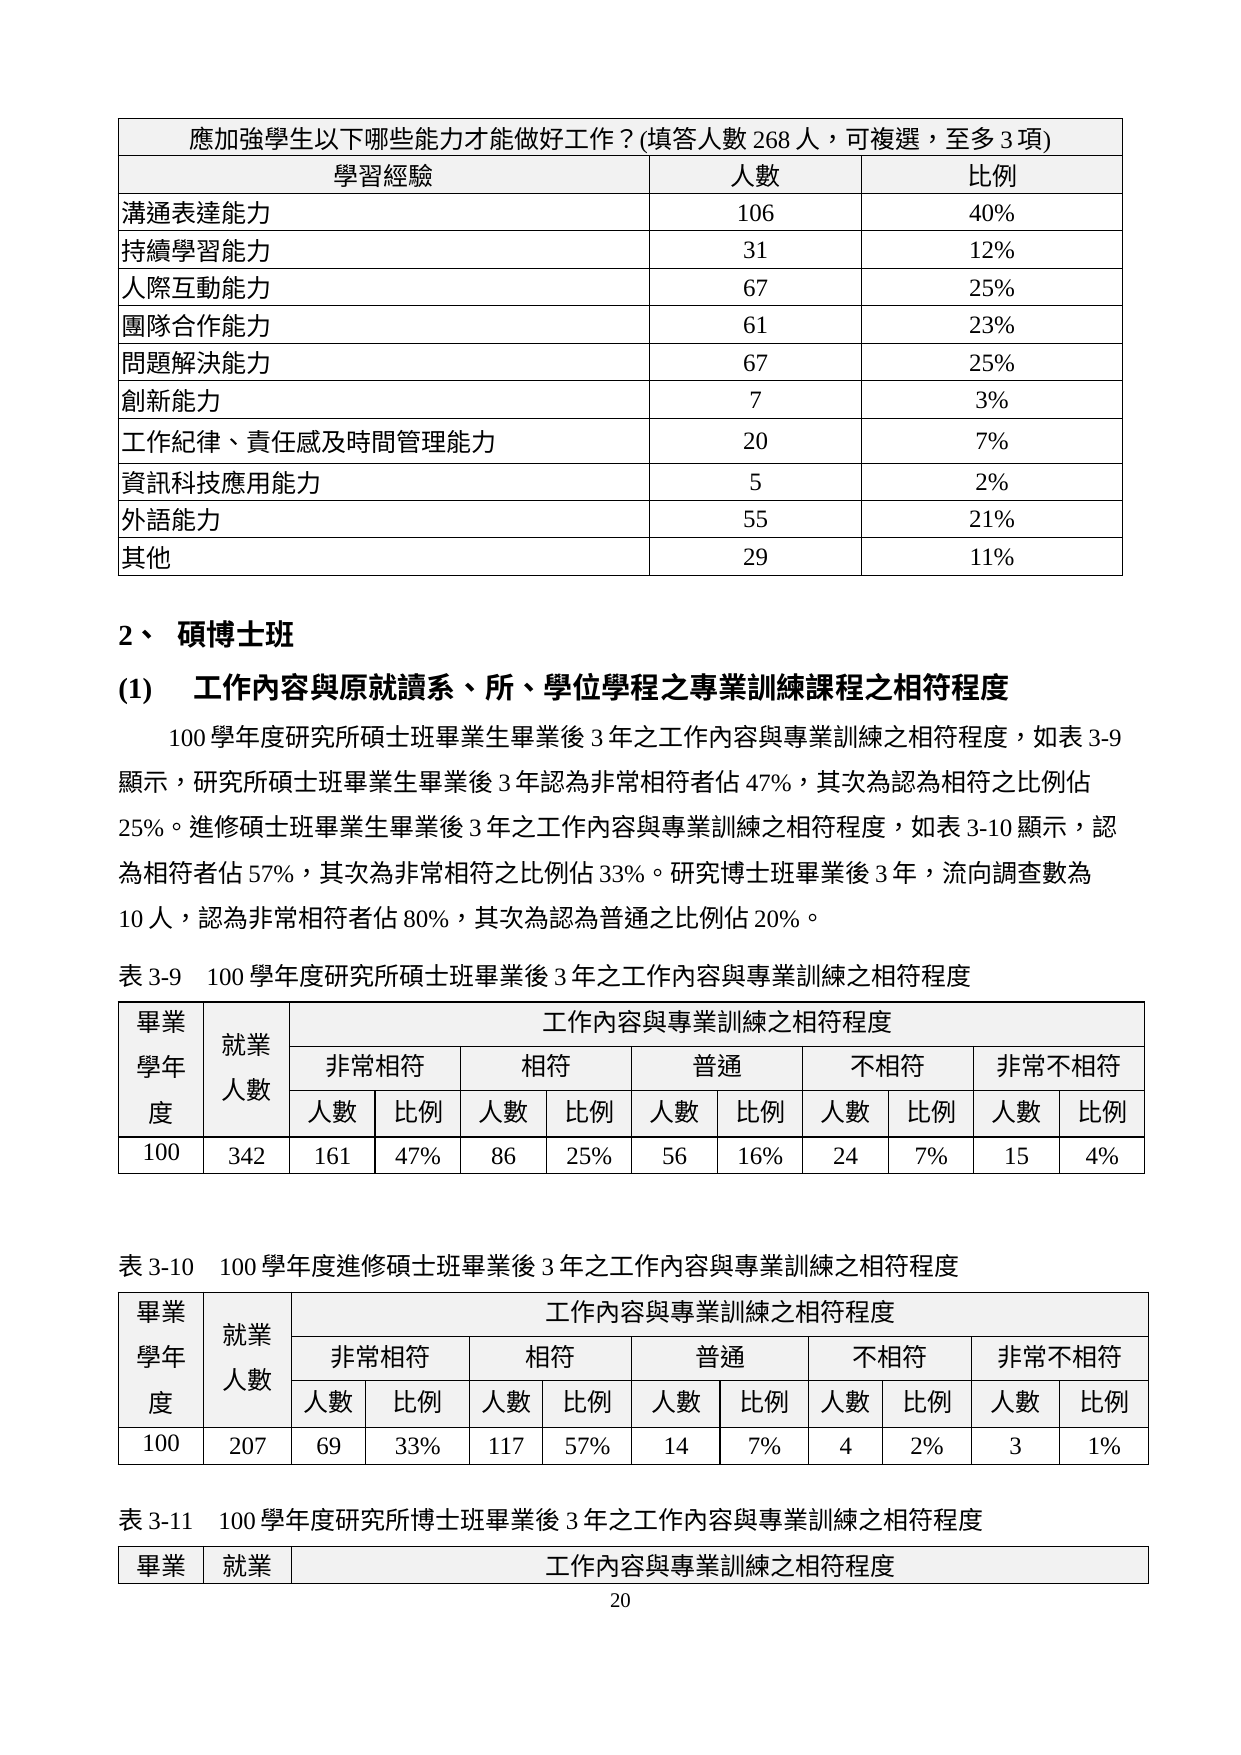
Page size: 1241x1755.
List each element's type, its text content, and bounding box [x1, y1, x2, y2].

table_cell 14 [632, 1428, 719, 1463]
table_cell 人數 [650, 156, 861, 193]
table_cell 67 [650, 269, 861, 305]
table_cell 人數 [461, 1091, 546, 1136]
table_cell 不相符 [803, 1047, 973, 1090]
table_cell 比例 [721, 1381, 808, 1427]
table_header 畢業 [119, 1547, 203, 1583]
table_cell 12% [862, 231, 1122, 268]
table_cell 67 [650, 344, 861, 380]
table_cell 其他 [119, 538, 649, 574]
table_cell 4 [809, 1428, 882, 1463]
table_cell 人數 [470, 1381, 542, 1427]
table_cell 普通 [632, 1047, 802, 1090]
table_cell 比例 [1060, 1381, 1148, 1427]
table_cell 25% [547, 1138, 631, 1173]
table_cell 比例 [1060, 1091, 1144, 1136]
table_cell 47% [376, 1138, 460, 1173]
list 碩博士班 [118, 611, 1122, 654]
table_cell 69 [292, 1428, 365, 1463]
table_cell 25% [862, 344, 1122, 380]
table_cell 人數 [292, 1381, 365, 1427]
table_header 就業 [204, 1547, 291, 1583]
table_cell 相符 [470, 1337, 631, 1380]
table_cell 55 [650, 501, 861, 537]
table_cell 86 [461, 1138, 546, 1173]
table_cell 29 [650, 538, 861, 574]
table_cell 比例 [366, 1381, 469, 1427]
table_cell 20 [650, 419, 861, 462]
table_cell 比例 [547, 1091, 631, 1136]
table_cell 非常不相符 [974, 1047, 1144, 1090]
table_cell 25% [862, 269, 1122, 305]
table_cell 人數 [809, 1381, 882, 1427]
table_cell 人數 [632, 1091, 717, 1136]
table_cell 16% [718, 1138, 802, 1173]
table_header 就業 人數 [204, 1293, 291, 1427]
text 100學年度研究所碩士班畢業生畢業後3年之工作內容與專業訓練之相符程度，如表3-9顯示，研究所碩士班畢業生畢業後3年認為非常相符者佔47%，其次為認為相符之比例佔25%。進修碩士班畢業生畢業後3年之工作內容與專業訓練之相符程度，如表3-10顯示，認為相符者佔57%，其次為非常相符之比例佔33%。研究博士班畢業後3年，流向調查數為10人，認為非常相符者佔80%，其次為認為普通之比例佔20%。 [118, 717, 1122, 934]
table_cell 61 [650, 306, 861, 343]
table_cell 117 [470, 1428, 542, 1463]
table_cell 比例 [376, 1091, 460, 1136]
table_cell 3 [972, 1428, 1059, 1463]
table_header 應加強學生以下哪些能力才能做好工作？(填答人數268人，可複選，至多3項) [119, 119, 1122, 155]
table_cell 24 [803, 1138, 888, 1173]
table_cell 2% [883, 1428, 971, 1463]
list 工作內容與原就讀系、所、學位學程之專業訓練課程之相符程度 [118, 664, 1122, 707]
table_header 工作內容與專業訓練之相符程度 [290, 1003, 1144, 1046]
table_cell 問題解決能力 [119, 344, 649, 380]
table_cell 2% [862, 464, 1122, 500]
table_cell 3% [862, 381, 1122, 418]
table_cell 普通 [632, 1337, 808, 1380]
table_cell 非常相符 [290, 1047, 460, 1090]
table_cell 7% [889, 1138, 973, 1173]
table_cell 57% [543, 1428, 631, 1463]
table_header 畢業 學年度 [119, 1293, 203, 1427]
table_cell 7% [862, 419, 1122, 462]
table_header 工作內容與專業訓練之相符程度 [292, 1547, 1148, 1583]
table_cell 工作紀律、責任感及時間管理能力 [119, 419, 649, 462]
text 表3-11 100學年度研究所博士班畢業後3年之工作內容與專業訓練之相符程度 [118, 1500, 1122, 1537]
table_cell 1% [1060, 1428, 1148, 1463]
table_cell 40% [862, 194, 1122, 230]
table_cell 學習經驗 [119, 156, 649, 193]
table_cell 11% [862, 538, 1122, 574]
table_header 工作內容與專業訓練之相符程度 [292, 1293, 1148, 1336]
text 表3-10 100學年度進修碩士班畢業後3年之工作內容與專業訓練之相符程度 [118, 1246, 1122, 1282]
table_cell 資訊科技應用能力 [119, 464, 649, 500]
table_cell 人數 [632, 1381, 719, 1427]
table_cell 比例 [543, 1381, 631, 1427]
table_cell 100 [119, 1428, 203, 1463]
table_cell 相符 [461, 1047, 631, 1090]
table_cell 4% [1060, 1138, 1144, 1173]
table_cell 100 [119, 1138, 203, 1173]
table_header 就業 人數 [204, 1003, 289, 1136]
table_cell 人數 [803, 1091, 888, 1136]
table_cell 外語能力 [119, 501, 649, 537]
table_cell 342 [204, 1138, 289, 1173]
table_cell 33% [366, 1428, 469, 1463]
table_cell 創新能力 [119, 381, 649, 418]
table_cell 207 [204, 1428, 291, 1463]
table_cell 團隊合作能力 [119, 306, 649, 343]
table_cell 溝通表達能力 [119, 194, 649, 230]
table_cell 比例 [862, 156, 1122, 193]
table_cell 7% [721, 1428, 808, 1463]
table_cell 人際互動能力 [119, 269, 649, 305]
table_cell 56 [632, 1138, 717, 1173]
table_header 畢業 學年度 [119, 1003, 203, 1136]
table_cell 比例 [883, 1381, 971, 1427]
table_cell 比例 [889, 1091, 973, 1136]
table_cell 5 [650, 464, 861, 500]
table_cell 161 [290, 1138, 374, 1173]
table_cell 15 [974, 1138, 1059, 1173]
table_cell 人數 [972, 1381, 1059, 1427]
table_cell 非常相符 [292, 1337, 469, 1380]
table_cell 21% [862, 501, 1122, 537]
table_cell 23% [862, 306, 1122, 343]
table_cell 7 [650, 381, 861, 418]
table_cell 人數 [290, 1091, 374, 1136]
table_cell 比例 [718, 1091, 802, 1136]
table_cell 持續學習能力 [119, 231, 649, 268]
text 表3-9 100學年度研究所碩士班畢業後3年之工作內容與專業訓練之相符程度 [118, 956, 1122, 992]
table_cell 106 [650, 194, 861, 230]
table_cell 人數 [974, 1091, 1059, 1136]
table_cell 31 [650, 231, 861, 268]
table_cell 不相符 [809, 1337, 971, 1380]
table_cell 非常不相符 [972, 1337, 1148, 1380]
